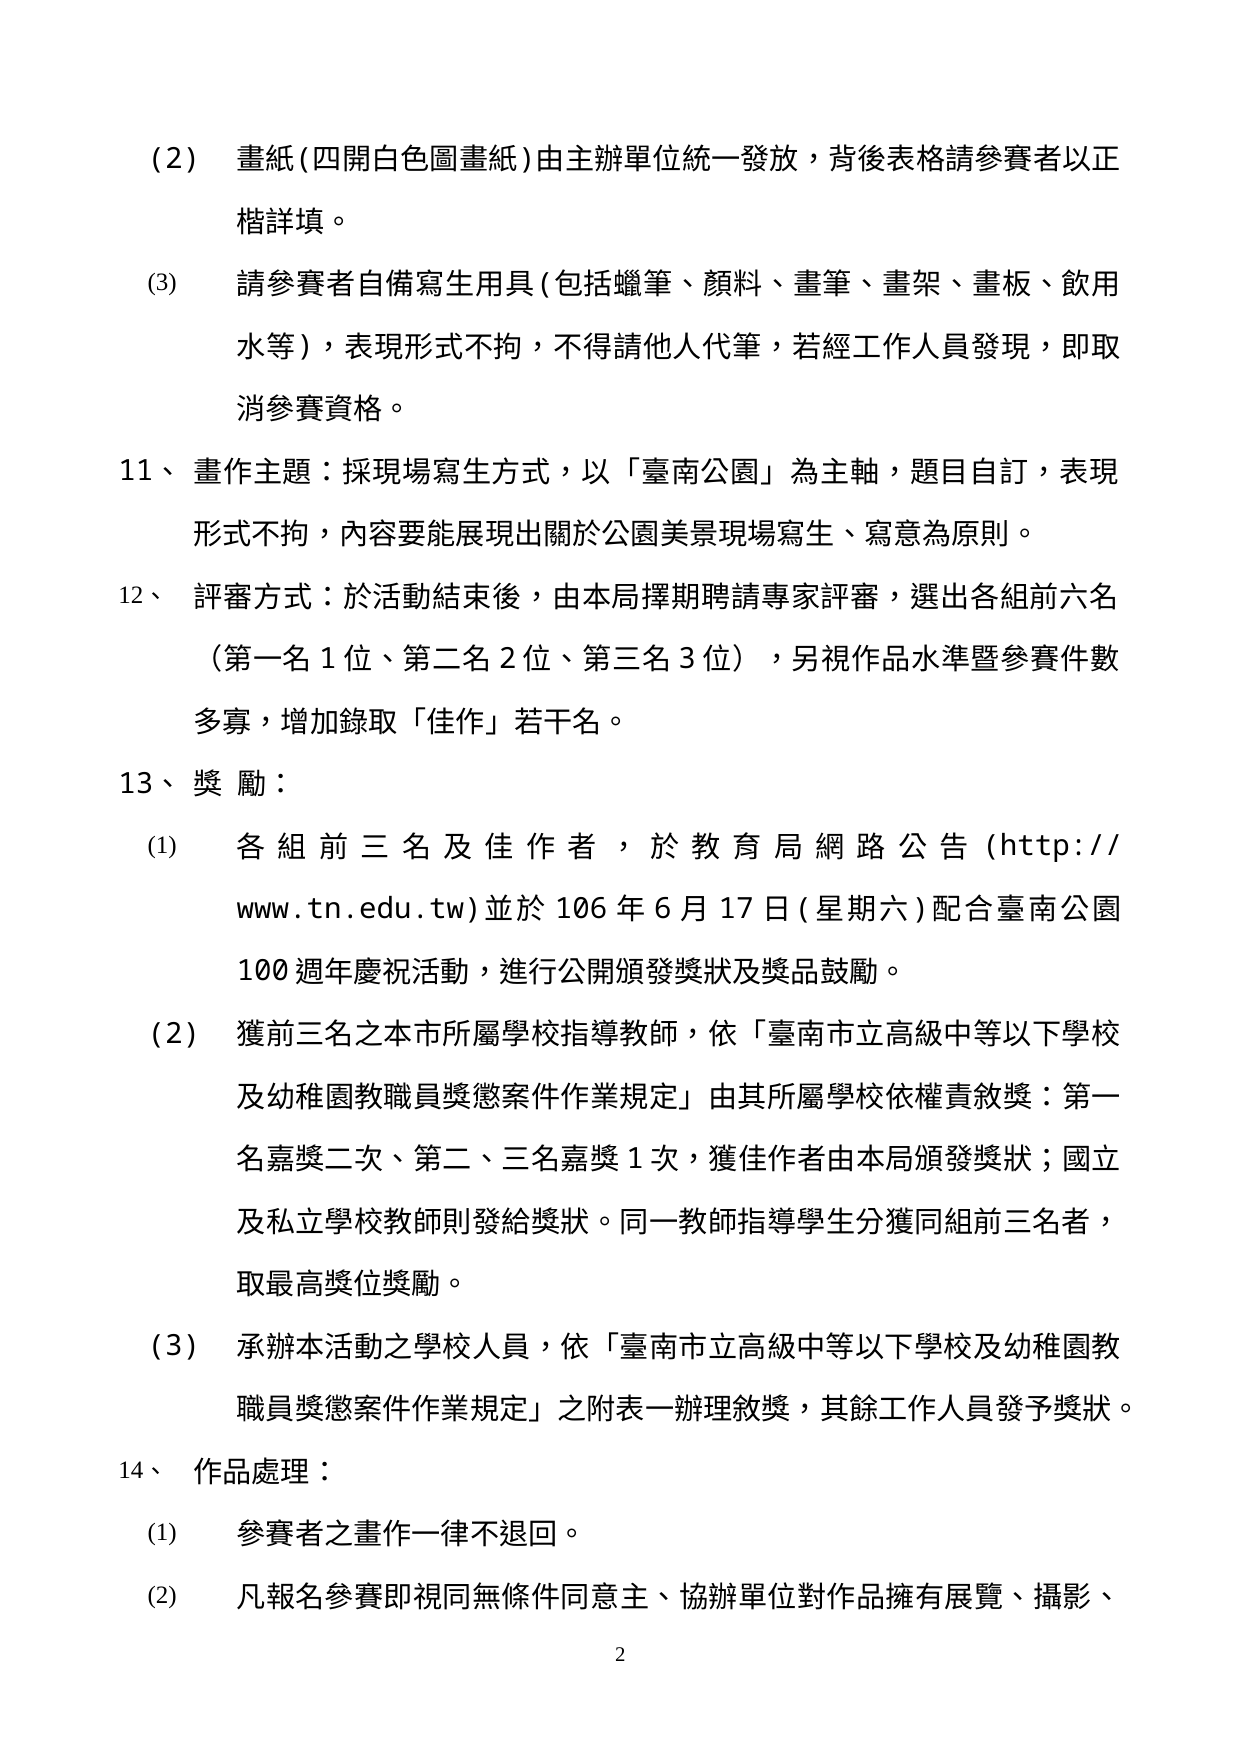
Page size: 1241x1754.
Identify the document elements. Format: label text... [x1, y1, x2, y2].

list 參賽者之畫作一律不退回。 [147, 1490, 1122, 1553]
list 承辦本活動之學校人員，依「臺南市立高級中等以下學校及幼稚園教職員獎懲案件作業規定」之附表一辦理敘獎，其餘工作人員發予獎狀。 [147, 1303, 1122, 1428]
list 請參賽者自備寫生用具(包括蠟筆、顏料、畫筆、畫架、畫板、飲用水等)，表現形式不拘，不得請他人代筆，若經工作人員發現，即取消參賽資格。 [147, 240, 1122, 428]
list 作品處理： [118, 1428, 1122, 1490]
list 評審方式：於活動結束後，由本局擇期聘請專家評審，選出各組前六名（第一名1位、第二名2位、第三名3位），另視作品水準暨參賽件數多寡，增加錄取「佳作」若干名。 [118, 553, 1122, 740]
list 畫紙(四開白色圖畫紙)由主辦單位統一發放，背後表格請參賽者以正楷詳填。 [147, 115, 1122, 240]
list 畫作主題：採現場寫生方式，以「臺南公園」為主軸，題目自訂，表現形式不拘，內容要能展現出關於公園美景現場寫生、寫意為原則。 [118, 428, 1122, 553]
list 獲前三名之本市所屬學校指導教師，依「臺南市立高級中等以下學校及幼稚園教職員獎懲案件作業規定」由其所屬學校依權責敘獎：第一名嘉獎二次、第二、三名嘉獎1次，獲佳作者由本局頒發獎狀；國立及私立學校教師則發給獎狀。同一教師指導學生分獲同組前三名者，取最高獎位獎勵。 [147, 990, 1122, 1303]
list 凡報名參賽即視同無條件同意主、協辦單位對作品擁有展覽、攝影、 [147, 1553, 1122, 1615]
list 獎 勵： [118, 740, 1122, 803]
list 各組前三名及佳作者，於教育局網路公告(http://www.tn.edu.tw)並於106年6月17日(星期六)配合臺南公園100週年慶祝活動，進行公開頒發獎狀及獎品鼓勵。 [147, 803, 1122, 990]
